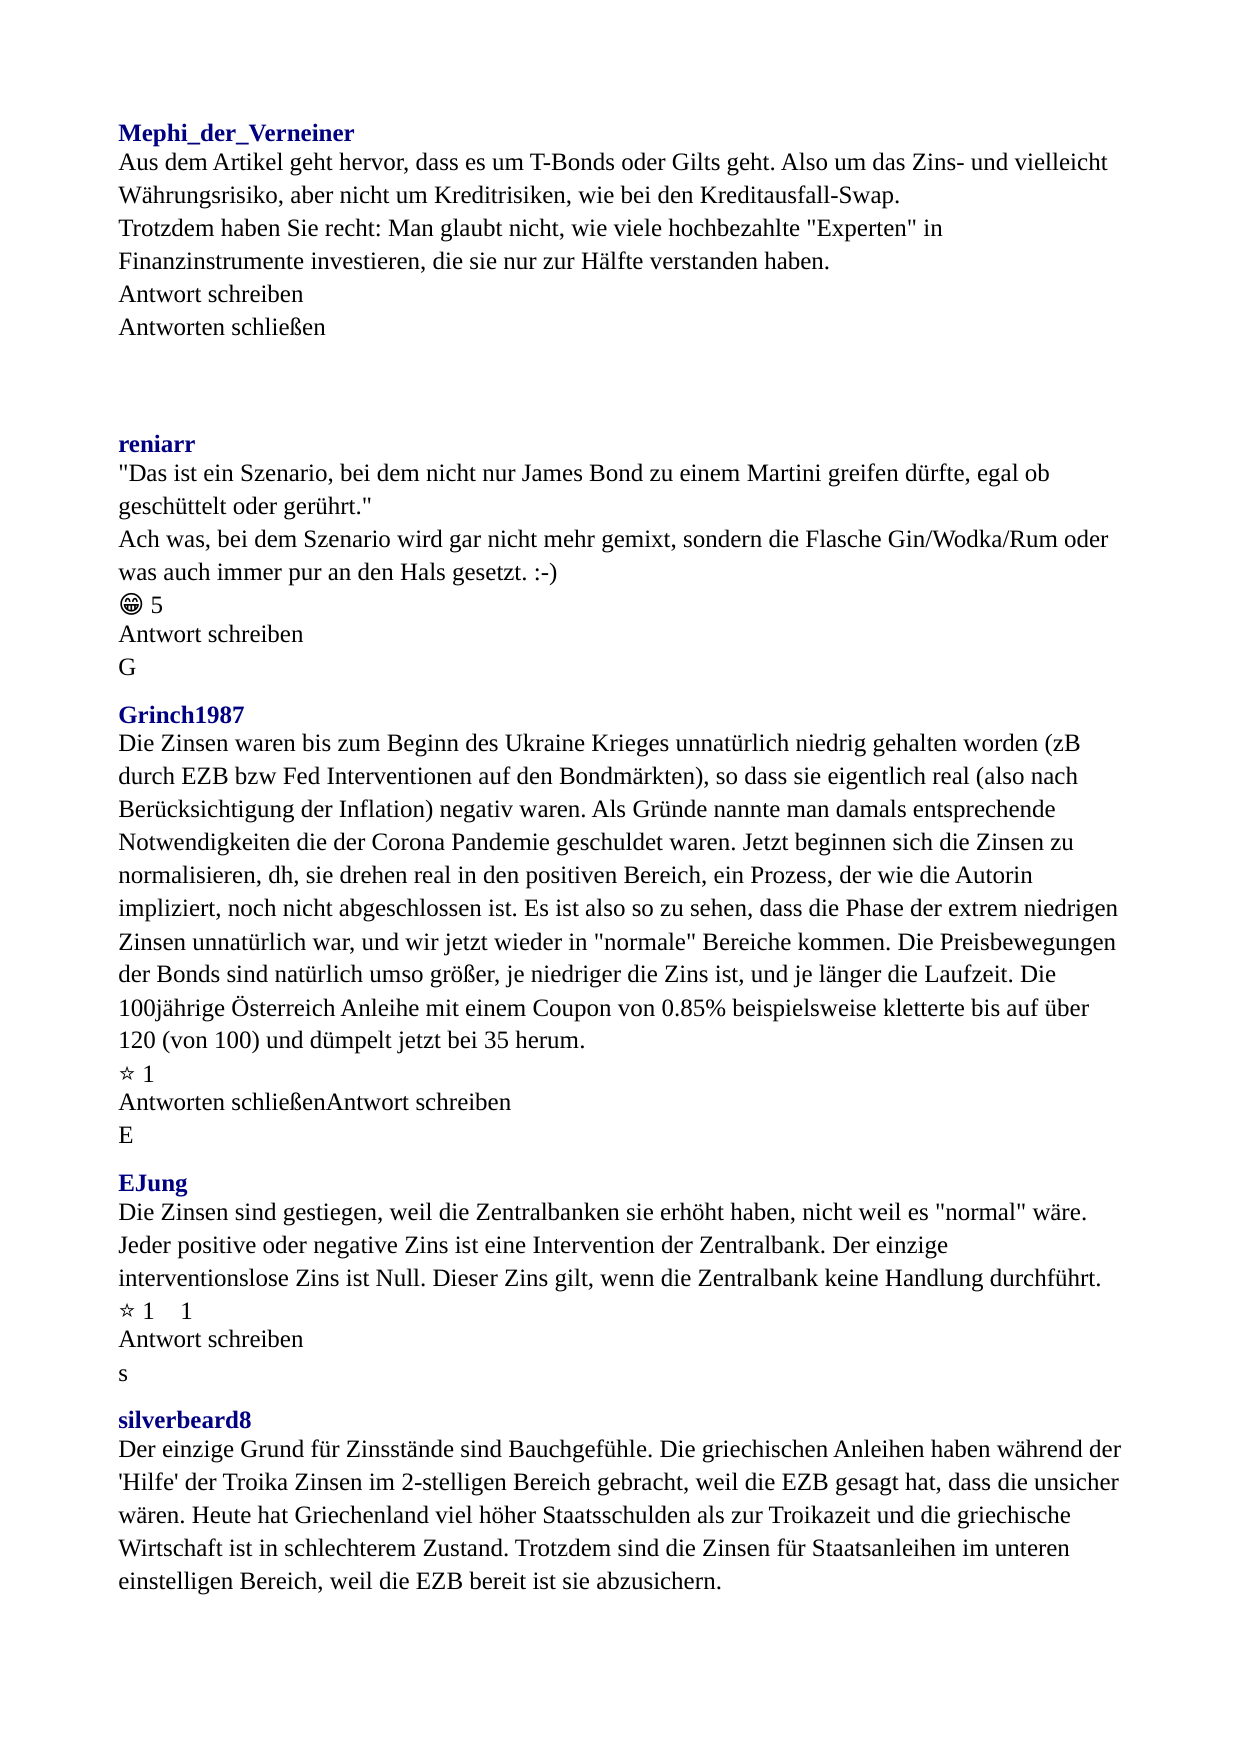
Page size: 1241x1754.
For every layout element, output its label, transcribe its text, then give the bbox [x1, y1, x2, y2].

text E [118, 1120, 1122, 1149]
text s [118, 1358, 1122, 1386]
text Antworten schließen [118, 312, 1122, 341]
text Antwort schreiben [118, 279, 1122, 308]
subtitle Grinch1987 [118, 700, 1122, 728]
text "Das ist ein Szenario, bei dem nicht nur James Bond zu einem Martini greifen dürfte, egal ob geschüttelt oder gerührt." [118, 458, 1122, 520]
text 😁 5 [118, 590, 1122, 619]
text Der einzige Grund für Zinsstände sind Bauchgefühle. Die griechischen Anleihen haben während der 'Hilfe' der Troika Zinsen im 2-stelligen Bereich gebracht, weil die EZB gesagt hat, dass die unsicher wären. Heute hat Griechenland viel höher Staatsschulden als zur Troikazeit und die griechische Wirtschaft ist in schlechterem Zustand. Trotzdem sind die Zinsen für Staatsanleihen im unteren einstelligen Bereich, weil die EZB bereit ist sie abzusichern. [118, 1434, 1122, 1595]
text Antworten schließenAntwort schreiben [118, 1087, 1122, 1116]
subtitle silverbeard8 [118, 1405, 1122, 1434]
text Die Zinsen sind gestiegen, weil die Zentralbanken sie erhöht haben, nicht weil es "normal" wäre. Jeder positive oder negative Zins ist eine Intervention der Zentralbank. Der einzige interventionslose Zins ist Null. Dieser Zins gilt, wenn die Zentralbank keine Handlung durchführt. [118, 1197, 1122, 1292]
subtitle Mephi_der_Verneiner [118, 118, 1122, 147]
text Antwort schreiben [118, 619, 1122, 648]
text ⭐️ 1🤨 1 [118, 1296, 1122, 1324]
text Antwort schreiben [118, 1324, 1122, 1353]
text Aus dem Artikel geht hervor, dass es um T-Bonds oder Gilts geht. Also um das Zins- und vielleicht Währungsrisiko, aber nicht um Kreditrisiken, wie bei den Kreditausfall-Swap. [118, 147, 1122, 209]
text Trotzdem haben Sie recht: Man glaubt nicht, wie viele hochbezahlte "Experten" in Finanzinstrumente investieren, die sie nur zur Hälfte verstanden haben. [118, 213, 1122, 275]
text Die Zinsen waren bis zum Beginn des Ukraine Krieges unnatürlich niedrig gehalten worden (zB durch EZB bzw Fed Interventionen auf den Bondmärkten), so dass sie eigentlich real (also nach Berücksichtigung der Inflation) negativ waren. Als Gründe nannte man damals entsprechende Notwendigkeiten die der Corona Pandemie geschuldet waren. Jetzt beginnen sich die Zinsen zu normalisieren, dh, sie drehen real in den positiven Bereich, ein Prozess, der wie die Autorin impliziert, noch nicht abgeschlossen ist. Es ist also so zu sehen, dass die Phase der extrem niedrigen Zinsen unnatürlich war, und wir jetzt wieder in "normale" Bereiche kommen. Die Preisbewegungen der Bonds sind natürlich umso größer, je niedriger die Zins ist, und je länger die Laufzeit. Die 100jährige Österreich Anleihe mit einem Coupon von 0.85% beispielsweise kletterte bis auf über 120 (von 100) und dümpelt jetzt bei 35 herum. [118, 728, 1122, 1054]
text Ach was, bei dem Szenario wird gar nicht mehr gemixt, sondern die Flasche Gin/Wodka/Rum oder was auch immer pur an den Hals gesetzt. :-) [118, 524, 1122, 586]
subtitle EJung [118, 1168, 1122, 1197]
subtitle reniarr [118, 429, 1122, 458]
text ⭐️ 1 [118, 1059, 1122, 1087]
text G [118, 652, 1122, 681]
